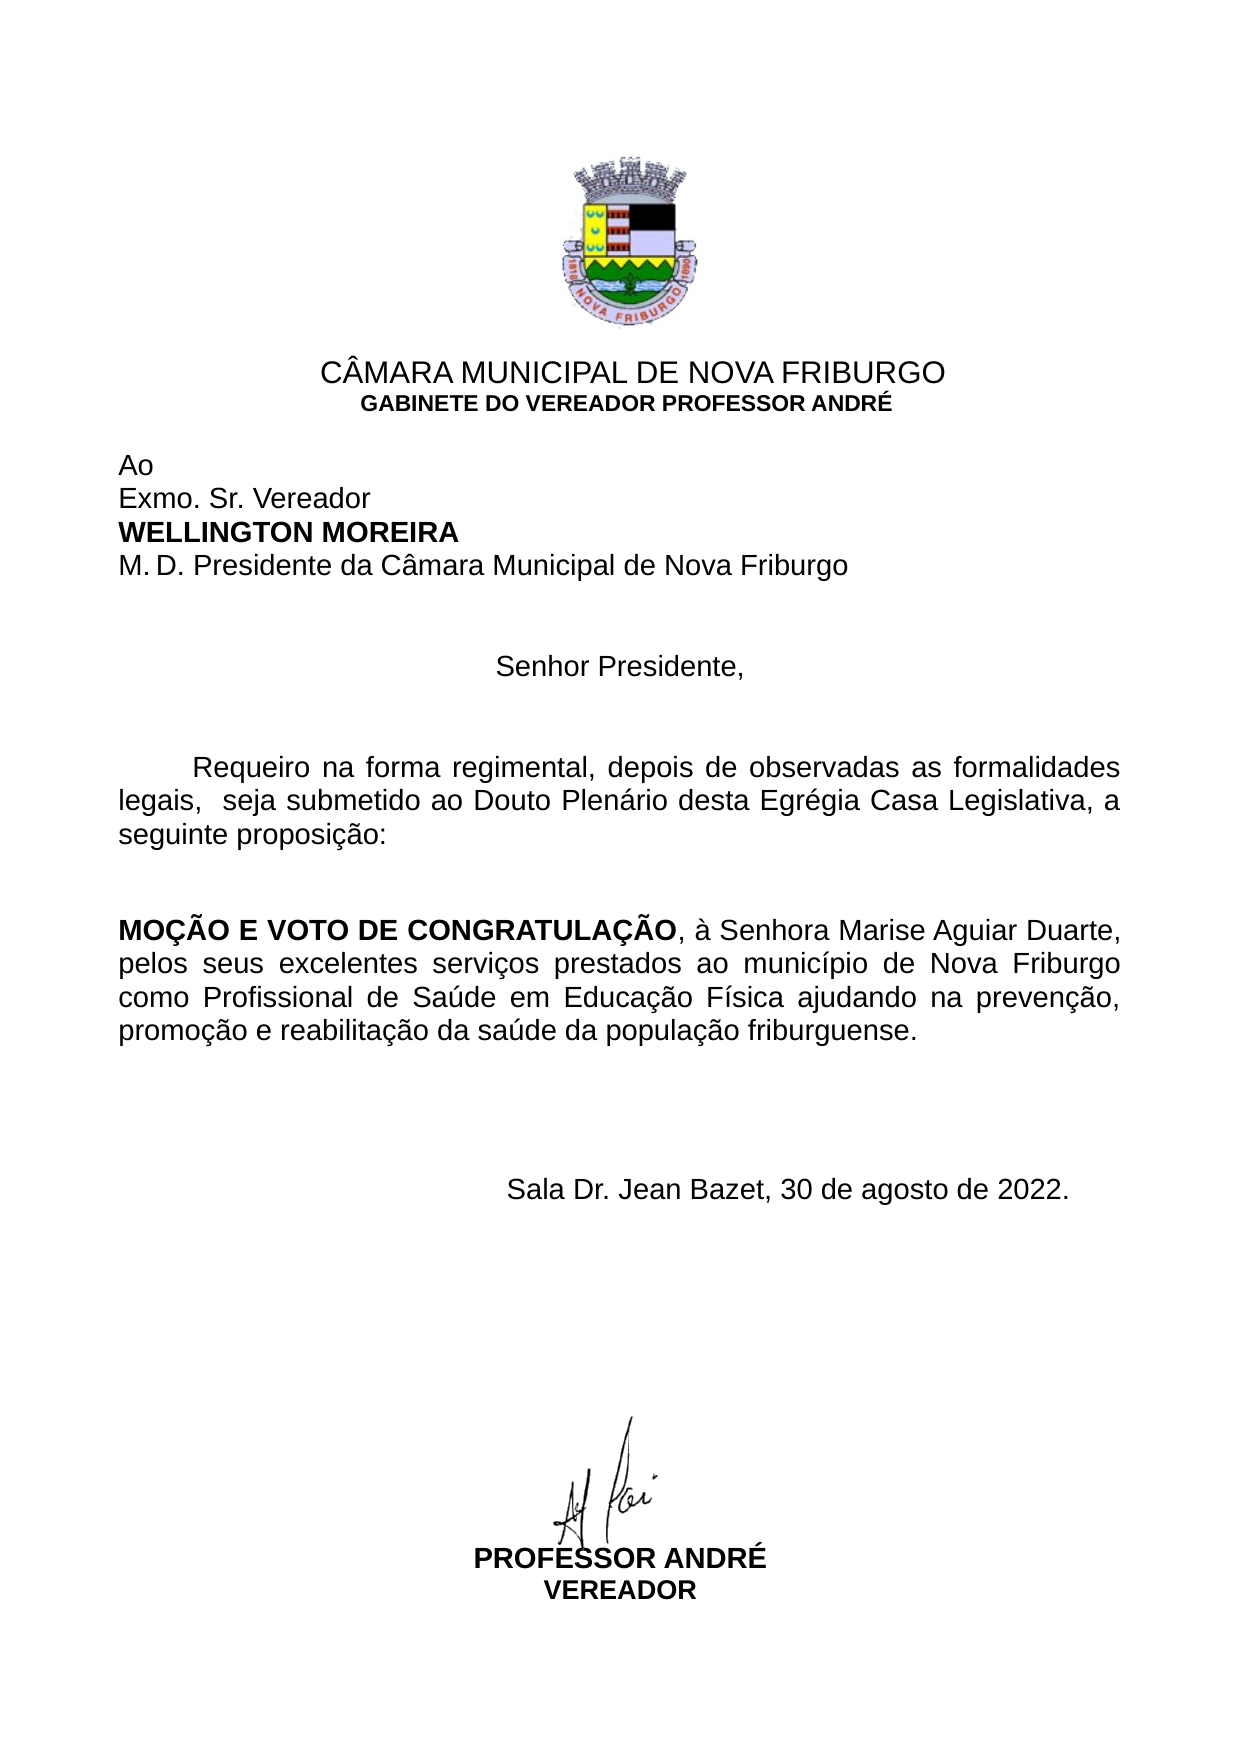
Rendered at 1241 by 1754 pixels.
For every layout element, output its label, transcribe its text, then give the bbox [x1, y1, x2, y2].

list D. Presidente da Câmara Municipal de Nova Friburgo [118, 548, 1122, 582]
text WELLINGTON MOREIRA [118, 515, 1122, 548]
text Ao [118, 448, 1122, 481]
text PROFESSOR ANDRÉ [118, 1541, 455, 1574]
picture [455, 1383, 768, 1605]
text GABINETE DO VEREADOR PROFESSOR ANDRÉ [118, 390, 1122, 416]
text Senhor Presidente, [118, 649, 1122, 682]
text Exmo. Sr. Vereador [118, 481, 1122, 515]
text PROFESSOR ANDRÉ [768, 1541, 1122, 1574]
text VEREADOR [768, 1574, 1122, 1605]
text Sala Dr. Jean Bazet, 30 de agosto de 2022. [118, 1172, 1122, 1205]
picture [541, 140, 707, 340]
text MOÇÃO E VOTO DE CONGRATULAÇÃO, à Senhora Marise Aguiar Duarte, pelos seus excelentes serviços prestados ao município de Nova Friburgo como Profissional de Saúde em Educação Física ajudando na prevenção, promoção e reabilitação da saúde da população friburguense. [118, 912, 1122, 1047]
text Requeiro na forma regimental, depois de observadas as formalidades legais, seja submetido ao Douto Plenário desta Egrégia Casa Legislativa, a seguinte proposição: [118, 749, 1122, 850]
text VEREADOR [118, 1574, 455, 1605]
text CÂMARA MUNICIPAL DE NOVA FRIBURGO [118, 354, 1122, 390]
